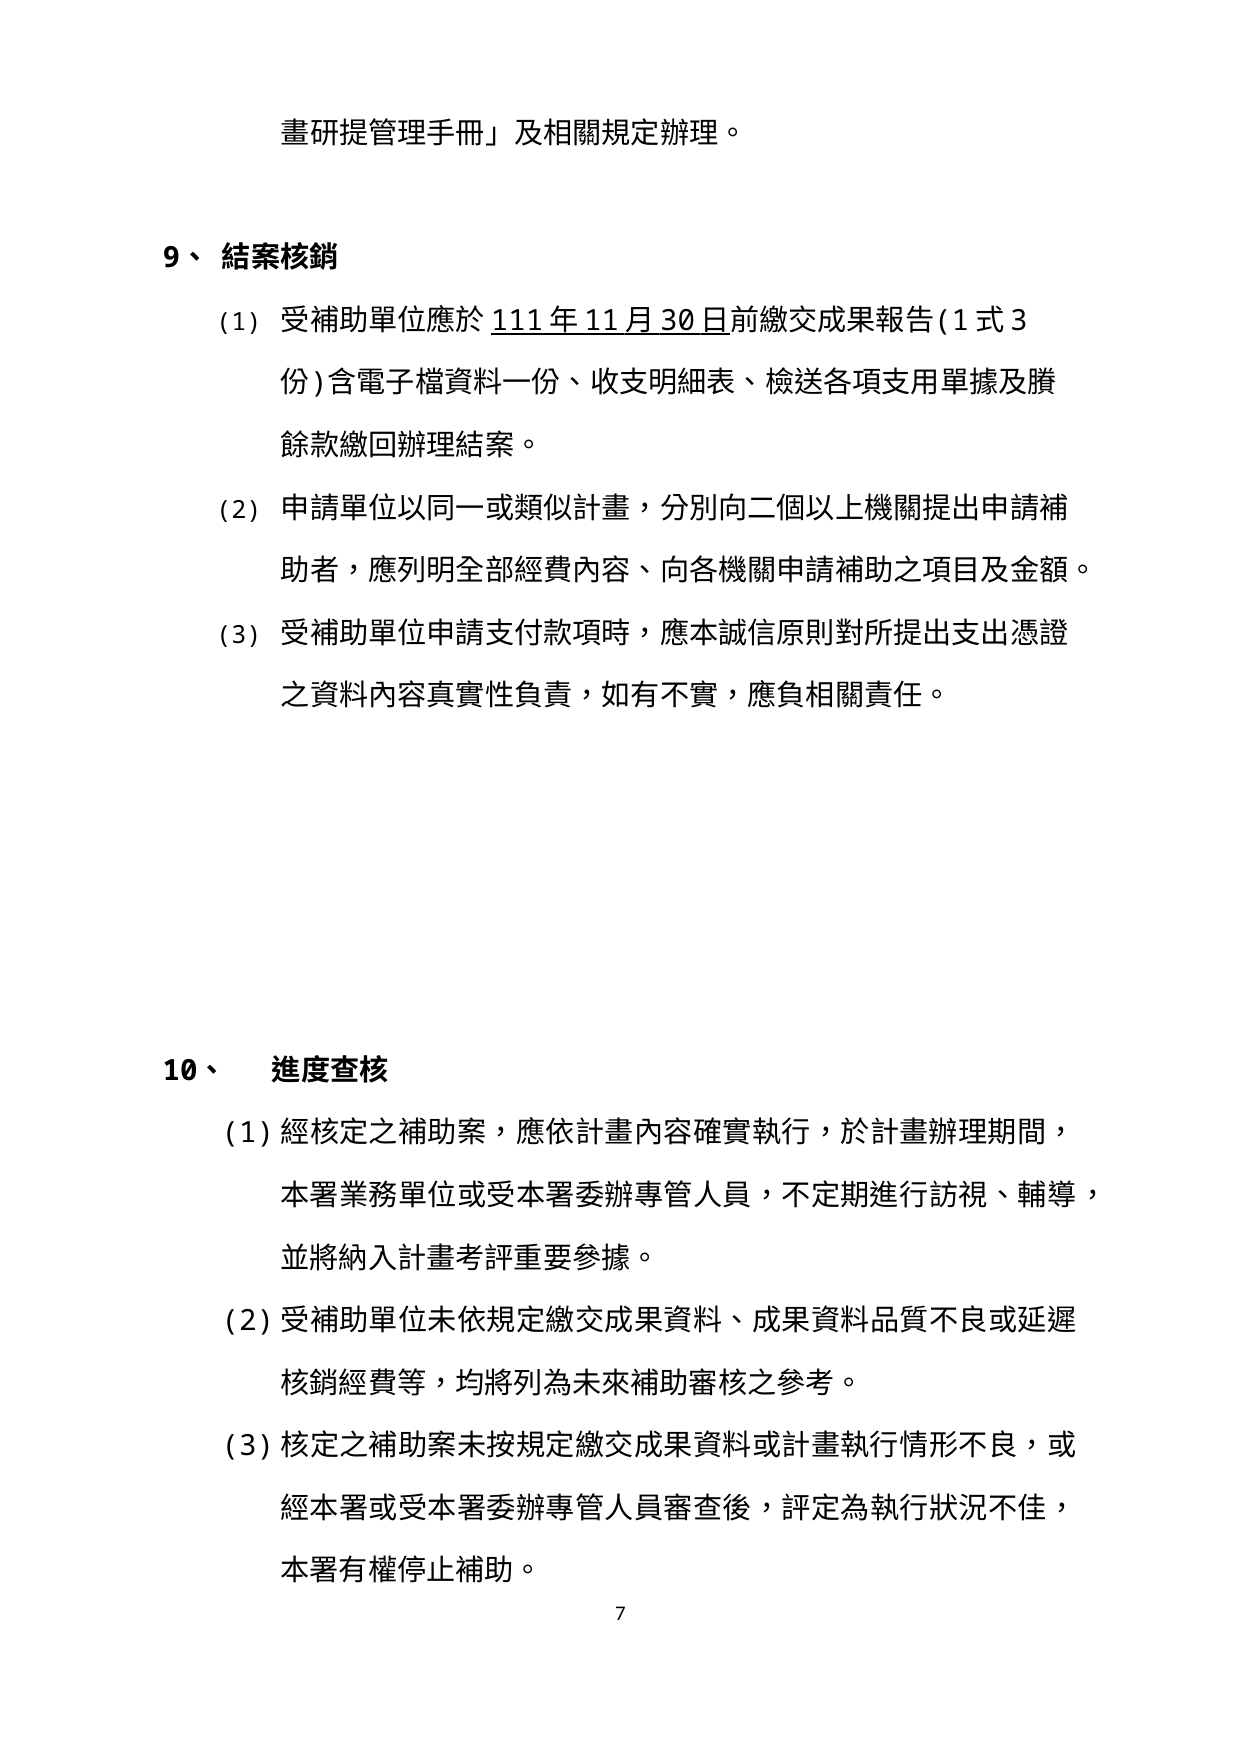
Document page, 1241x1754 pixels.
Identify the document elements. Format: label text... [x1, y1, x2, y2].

list 受補助單位應於111年11月30日前繳交成果報告(1式3份)含電子檔資料一份、收支明細表、檢送各項支用單據及賸餘款繳回辦理結案。 [216, 276, 1078, 464]
list 畫研提管理手冊」及相關規定辦理。 [212, 89, 1078, 151]
list 申請單位以同一或類似計畫，分別向二個以上機關提出申請補助者，應列明全部經費內容、向各機關申請補助之項目及金額。 [216, 464, 1078, 589]
list 受補助單位申請支付款項時，應本誠信原則對所提出支出憑證之資料內容真實性負責，如有不實，應負相關責任。 [216, 589, 1078, 714]
list 受補助單位未依規定繳交成果資料、成果資料品質不良或延遲核銷經費等，均將列為未來補助審核之參考。 [221, 1276, 1078, 1401]
list 結案核銷 [162, 214, 1078, 276]
list 進度查核 [162, 1026, 1078, 1089]
list 經核定之補助案，應依計畫內容確實執行，於計畫辦理期間，本署業務單位或受本署委辦專管人員，不定期進行訪視、輔導，並將納入計畫考評重要參據。 [221, 1089, 1078, 1276]
list 核定之補助案未按規定繳交成果資料或計畫執行情形不良，或經本署或受本署委辦專管人員審查後，評定為執行狀況不佳，本署有權停止補助。 [221, 1401, 1078, 1589]
